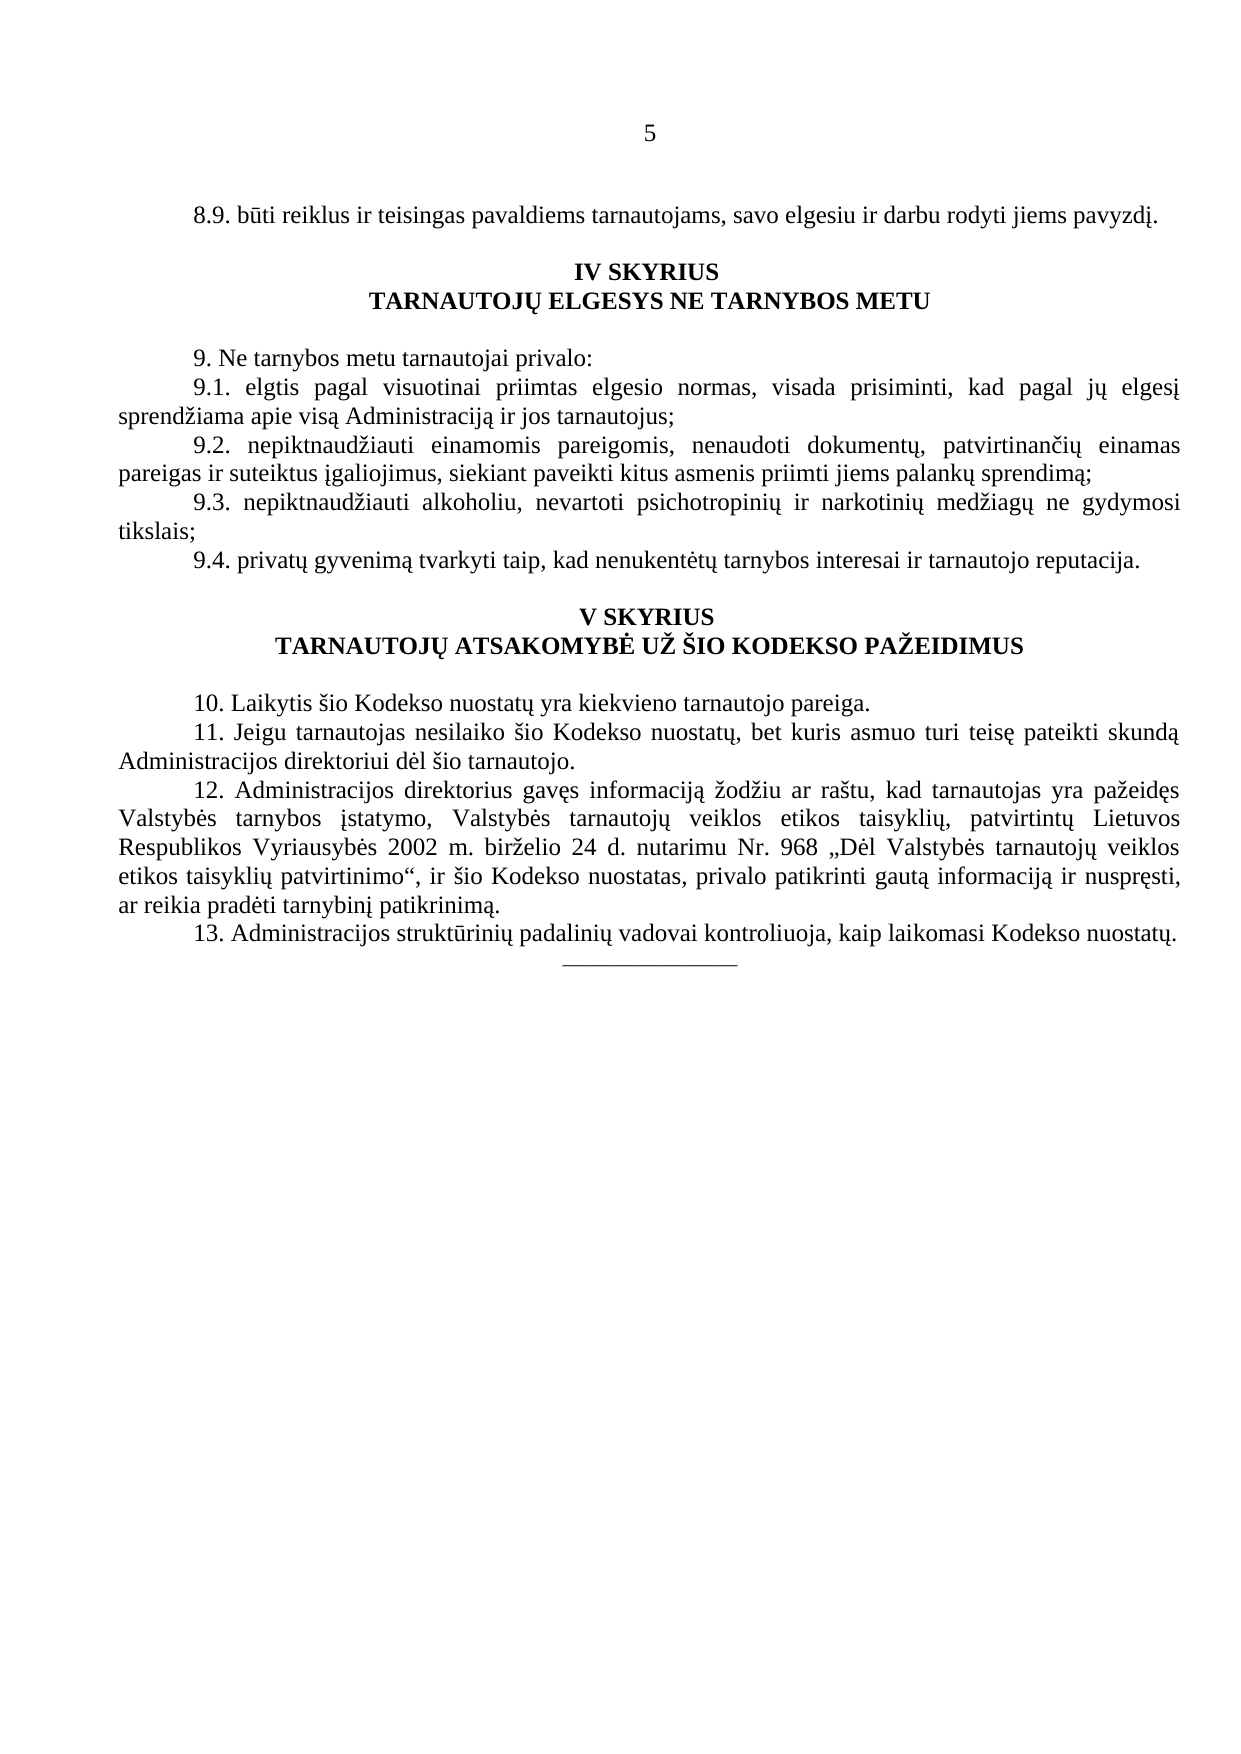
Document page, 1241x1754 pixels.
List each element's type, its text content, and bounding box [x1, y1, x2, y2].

text 9. Ne tarnybos metu tarnautojai privalo: [118, 343, 1181, 372]
text TARNAUTOJŲ ELGESYS NE TARNYBOS METU [118, 286, 1181, 315]
text ______________ [118, 947, 1181, 971]
text 9.3. nepiktnaudžiauti alkoholiu, nevartoti psichotropinių ir narkotinių medžiagų ne gydymosi tikslais; [118, 487, 1181, 545]
text V SKYRIUS [118, 602, 1181, 631]
text IV SKYRIUS [118, 257, 1181, 286]
text 12. Administracijos direktorius gavęs informaciją žodžiu ar raštu, kad tarnautojas yra pažeidęs Valstybės tarnybos įstatymo, Valstybės tarnautojų veiklos etikos taisyklių, patvirtintų Lietuvos Respublikos Vyriausybės 2002 m. birželio 24 d. nutarimu Nr. 968 „Dėl Valstybės tarnautojų veiklos etikos taisyklių patvirtinimo“, ir šio Kodekso nuostatas, privalo patikrinti gautą informaciją ir nuspręsti, ar reikia pradėti tarnybinį patikrinimą. [118, 775, 1181, 918]
text 8.9. būti reiklus ir teisingas pavaldiems tarnautojams, savo elgesiu ir darbu rodyti jiems pavyzdį. [118, 200, 1181, 228]
text 9.2. nepiktnaudžiauti einamomis pareigomis, nenaudoti dokumentų, patvirtinančių einamas pareigas ir suteiktus įgaliojimus, siekiant paveikti kitus asmenis priimti jiems palankų sprendimą; [118, 430, 1181, 487]
text 13. Administracijos struktūrinių padalinių vadovai kontroliuoja, kaip laikomasi Kodekso nuostatų. [118, 918, 1181, 947]
text 9.1. elgtis pagal visuotinai priimtas elgesio normas, visada prisiminti, kad pagal jų elgesį sprendžiama apie visą Administraciją ir jos tarnautojus; [118, 372, 1181, 430]
text 11. Jeigu tarnautojas nesilaiko šio Kodekso nuostatų, bet kuris asmuo turi teisę pateikti skundą Administracijos direktoriui dėl šio tarnautojo. [118, 717, 1181, 775]
text 10. Laikytis šio Kodekso nuostatų yra kiekvieno tarnautojo pareiga. [118, 688, 1181, 717]
text TARNAUTOJŲ ATSAKOMYBĖ UŽ ŠIO KODEKSO PAŽEIDIMUS [118, 631, 1181, 660]
text 9.4. privatų gyvenimą tvarkyti taip, kad nenukentėtų tarnybos interesai ir tarnautojo reputacija. [118, 545, 1181, 573]
